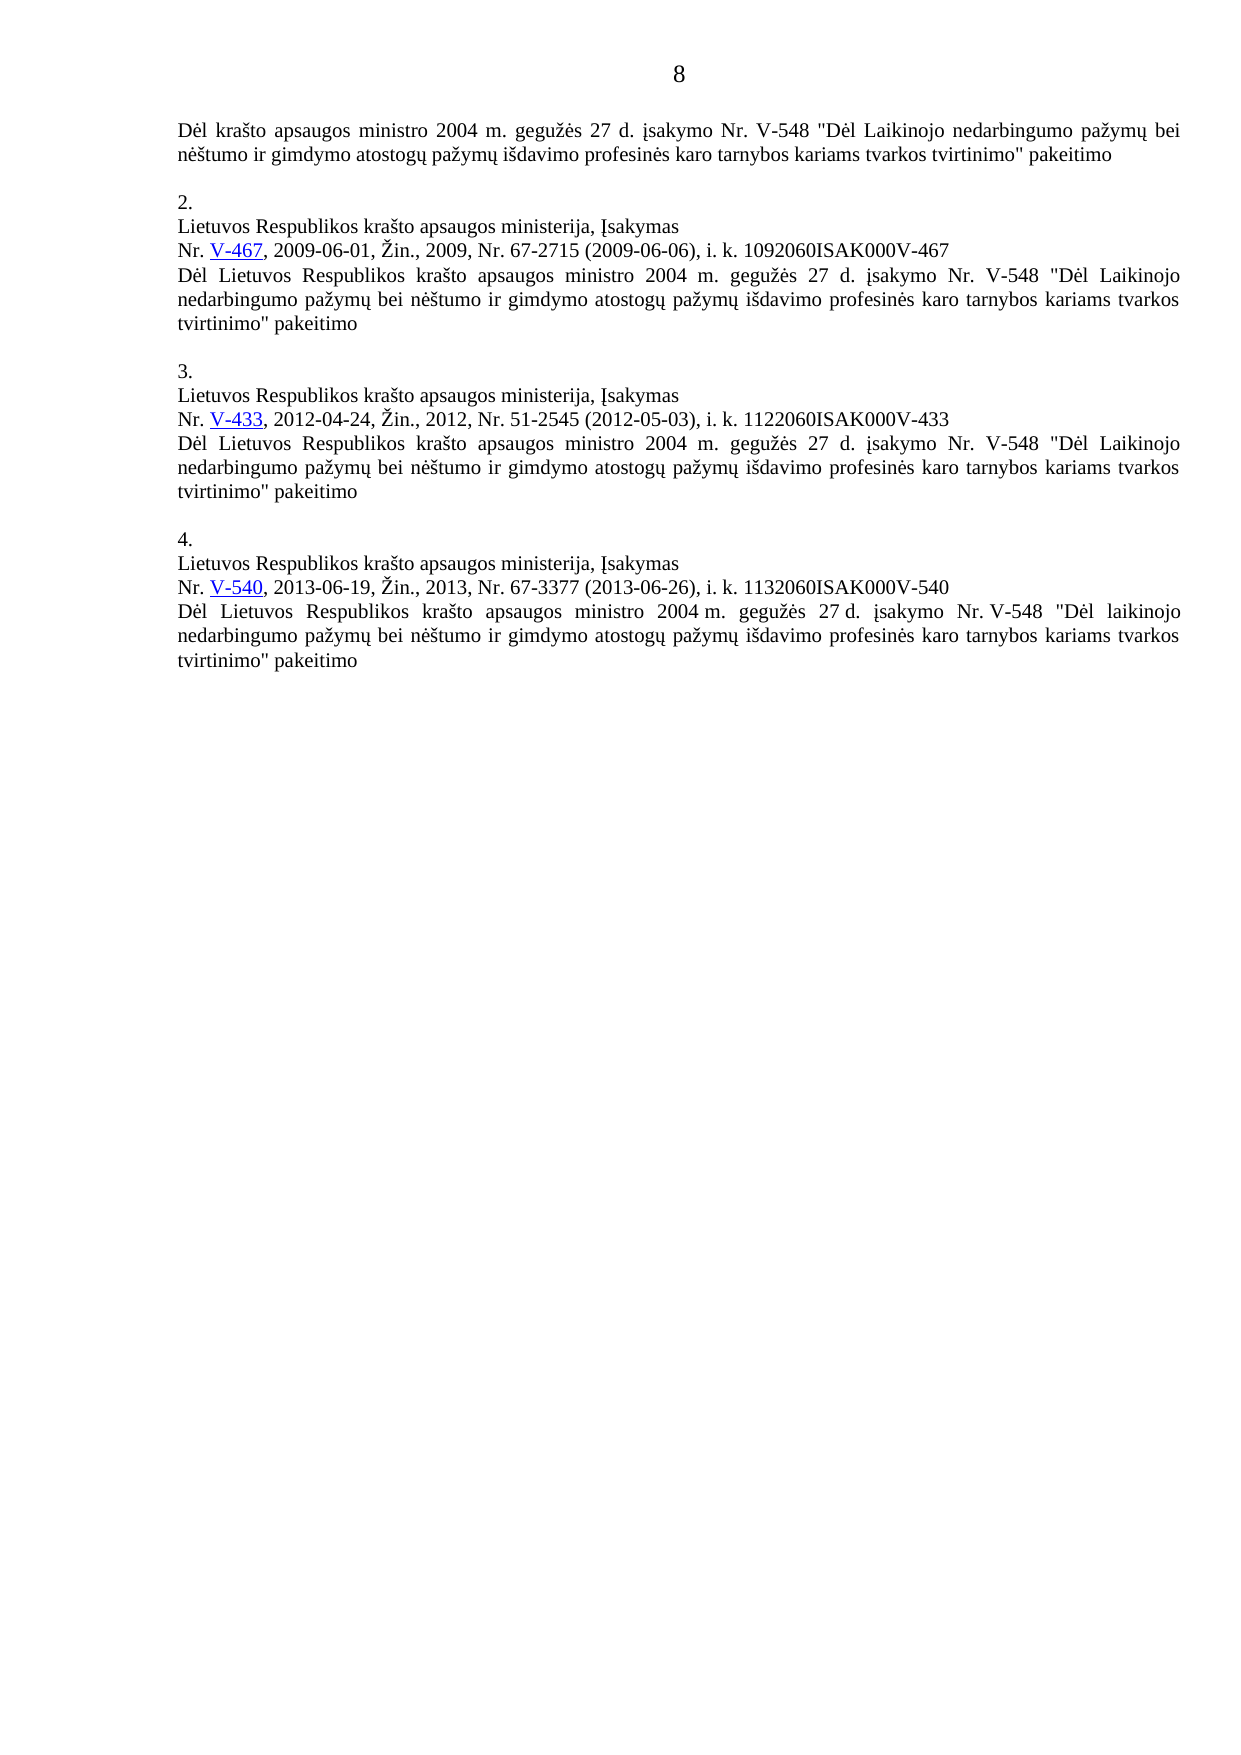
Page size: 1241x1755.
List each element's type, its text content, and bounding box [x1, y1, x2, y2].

text 4. [177, 527, 1181, 551]
text Lietuvos Respublikos krašto apsaugos ministerija, Įsakymas [177, 551, 1181, 575]
text Dėl Lietuvos Respublikos krašto apsaugos ministro 2004 m. gegužės 27 d. įsakymo Nr. V-548 "Dėl Laikinojo nedarbingumo pažymų bei nėštumo ir gimdymo atostogų pažymų išdavimo profesinės karo tarnybos kariams tvarkos tvirtinimo" pakeitimo [177, 262, 1181, 335]
text Nr. V-433, 2012-04-24, Žin., 2012, Nr. 51-2545 (2012-05-03), i. k. 1122060ISAK000V-433 [177, 407, 1181, 431]
text Nr. V-467, 2009-06-01, Žin., 2009, Nr. 67-2715 (2009-06-06), i. k. 1092060ISAK000V-467 [177, 238, 1181, 262]
text 2. [177, 190, 1181, 214]
text Lietuvos Respublikos krašto apsaugos ministerija, Įsakymas [177, 214, 1181, 238]
text 3. [177, 359, 1181, 383]
text Lietuvos Respublikos krašto apsaugos ministerija, Įsakymas [177, 383, 1181, 407]
text Dėl Lietuvos Respublikos krašto apsaugos ministro 2004 m. gegužės 27 d. įsakymo Nr. V-548 "Dėl laikinojo nedarbingumo pažymų bei nėštumo ir gimdymo atostogų pažymų išdavimo profesinės karo tarnybos kariams tvarkos tvirtinimo" pakeitimo [177, 599, 1181, 672]
text Nr. V-540, 2013-06-19, Žin., 2013, Nr. 67-3377 (2013-06-26), i. k. 1132060ISAK000V-540 [177, 575, 1181, 599]
text Dėl krašto apsaugos ministro 2004 m. gegužės 27 d. įsakymo Nr. V-548 "Dėl Laikinojo nedarbingumo pažymų bei nėštumo ir gimdymo atostogų pažymų išdavimo profesinės karo tarnybos kariams tvarkos tvirtinimo" pakeitimo [177, 118, 1181, 166]
text Dėl Lietuvos Respublikos krašto apsaugos ministro 2004 m. gegužės 27 d. įsakymo Nr. V-548 "Dėl Laikinojo nedarbingumo pažymų bei nėštumo ir gimdymo atostogų pažymų išdavimo profesinės karo tarnybos kariams tvarkos tvirtinimo" pakeitimo [177, 431, 1181, 503]
